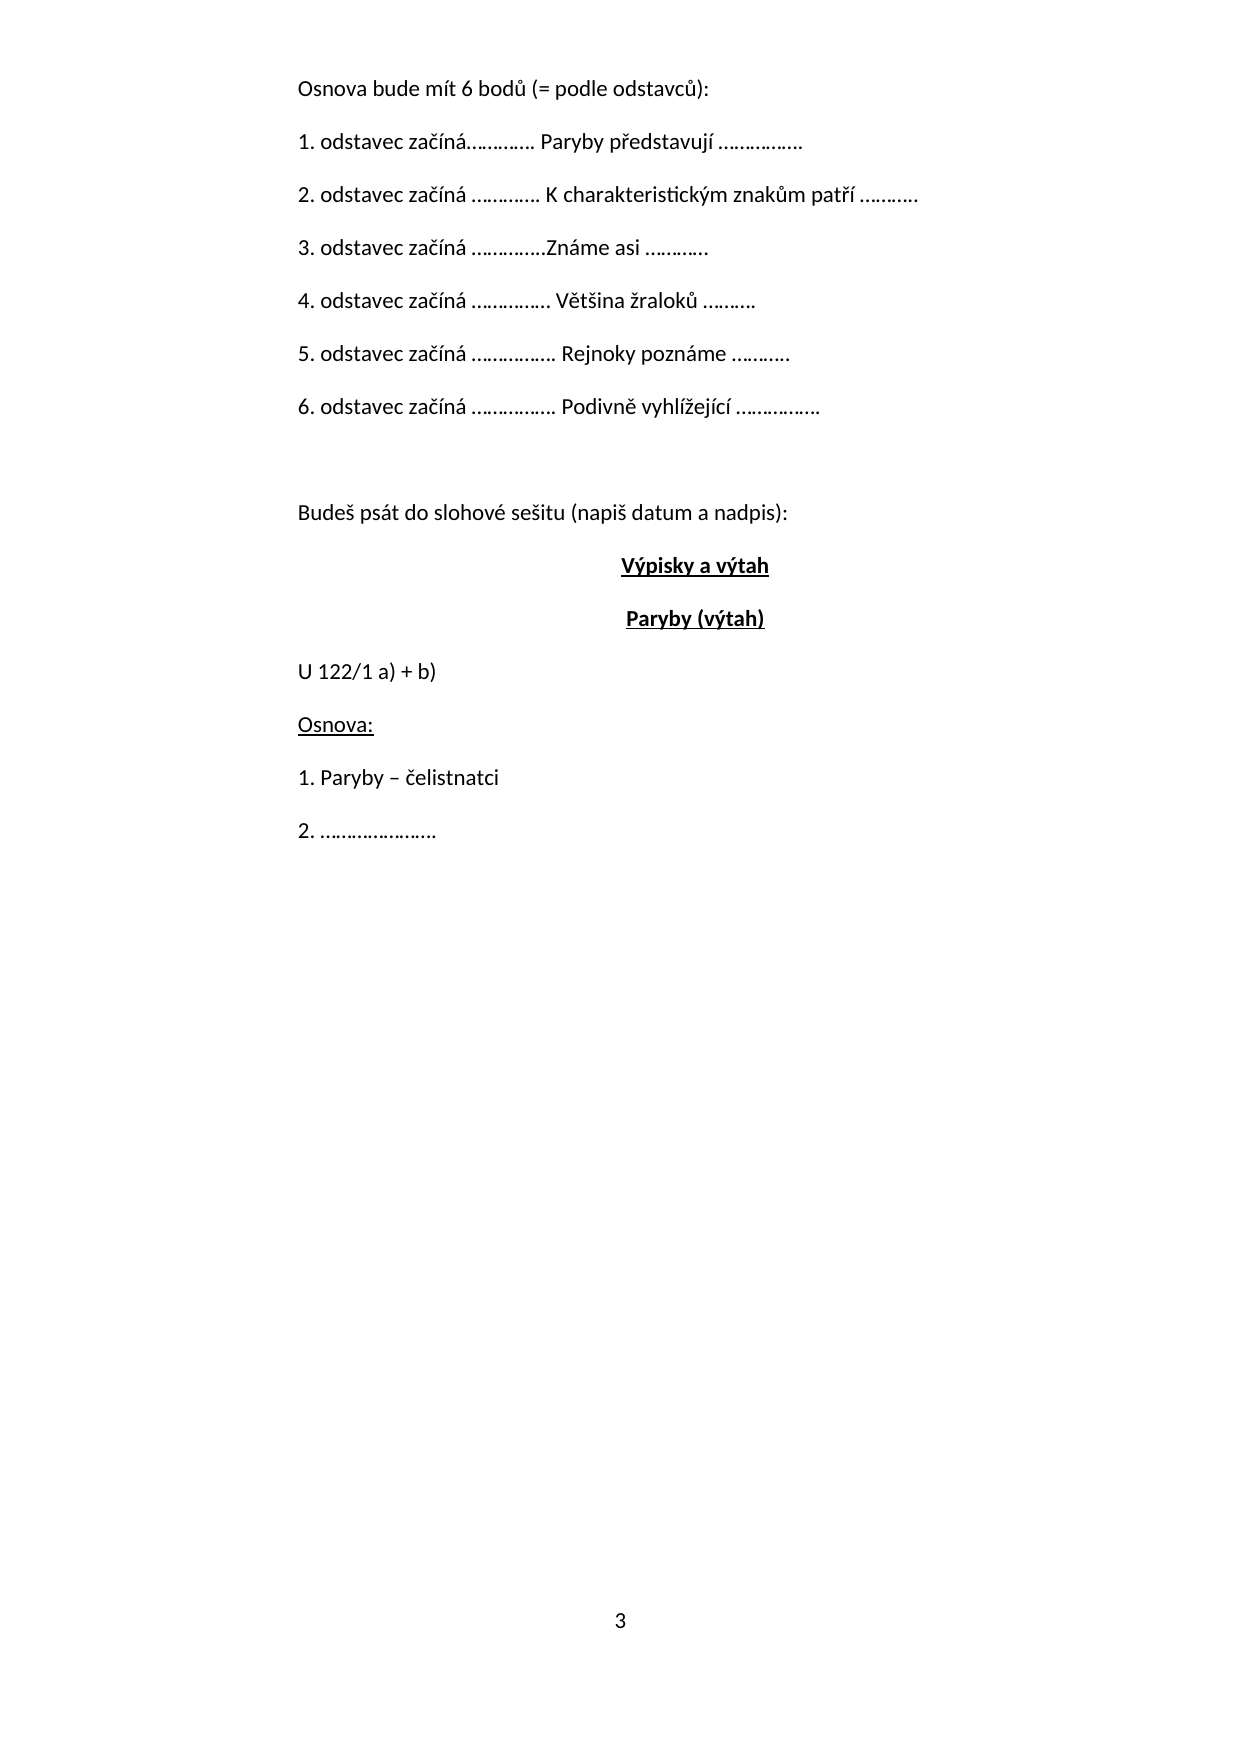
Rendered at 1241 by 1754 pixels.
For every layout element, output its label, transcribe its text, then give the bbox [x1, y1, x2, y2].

text 1. Paryby – čelistnatci [298, 763, 1093, 791]
text 5. odstavec začíná ……………. Rejnoky poznáme ……….. [298, 339, 1093, 367]
text Osnova: [298, 710, 1093, 738]
text 6. odstavec začíná ……………. Podivně vyhlížející ……………. [298, 392, 1093, 420]
text 4. odstavec začíná …………… Většina žraloků ………. [298, 286, 1093, 314]
text U 122/1 a) + b) [298, 657, 1093, 685]
text 2. …………………. [298, 816, 1093, 844]
text 1. odstavec začíná…………. Paryby představují ……………. [298, 127, 1093, 155]
text Budeš psát do slohové sešitu (napiš datum a nadpis): [298, 498, 1093, 526]
text Výpisky a výtah [298, 551, 1093, 579]
text 3. odstavec začíná …………..Známe asi ………… [298, 233, 1093, 261]
text Osnova bude mít 6 bodů (= podle odstavců): [298, 74, 1093, 102]
text 2. odstavec začíná …………. K charakteristickým znakům patří ……….. [298, 180, 1093, 208]
text Paryby (výtah) [298, 604, 1093, 632]
